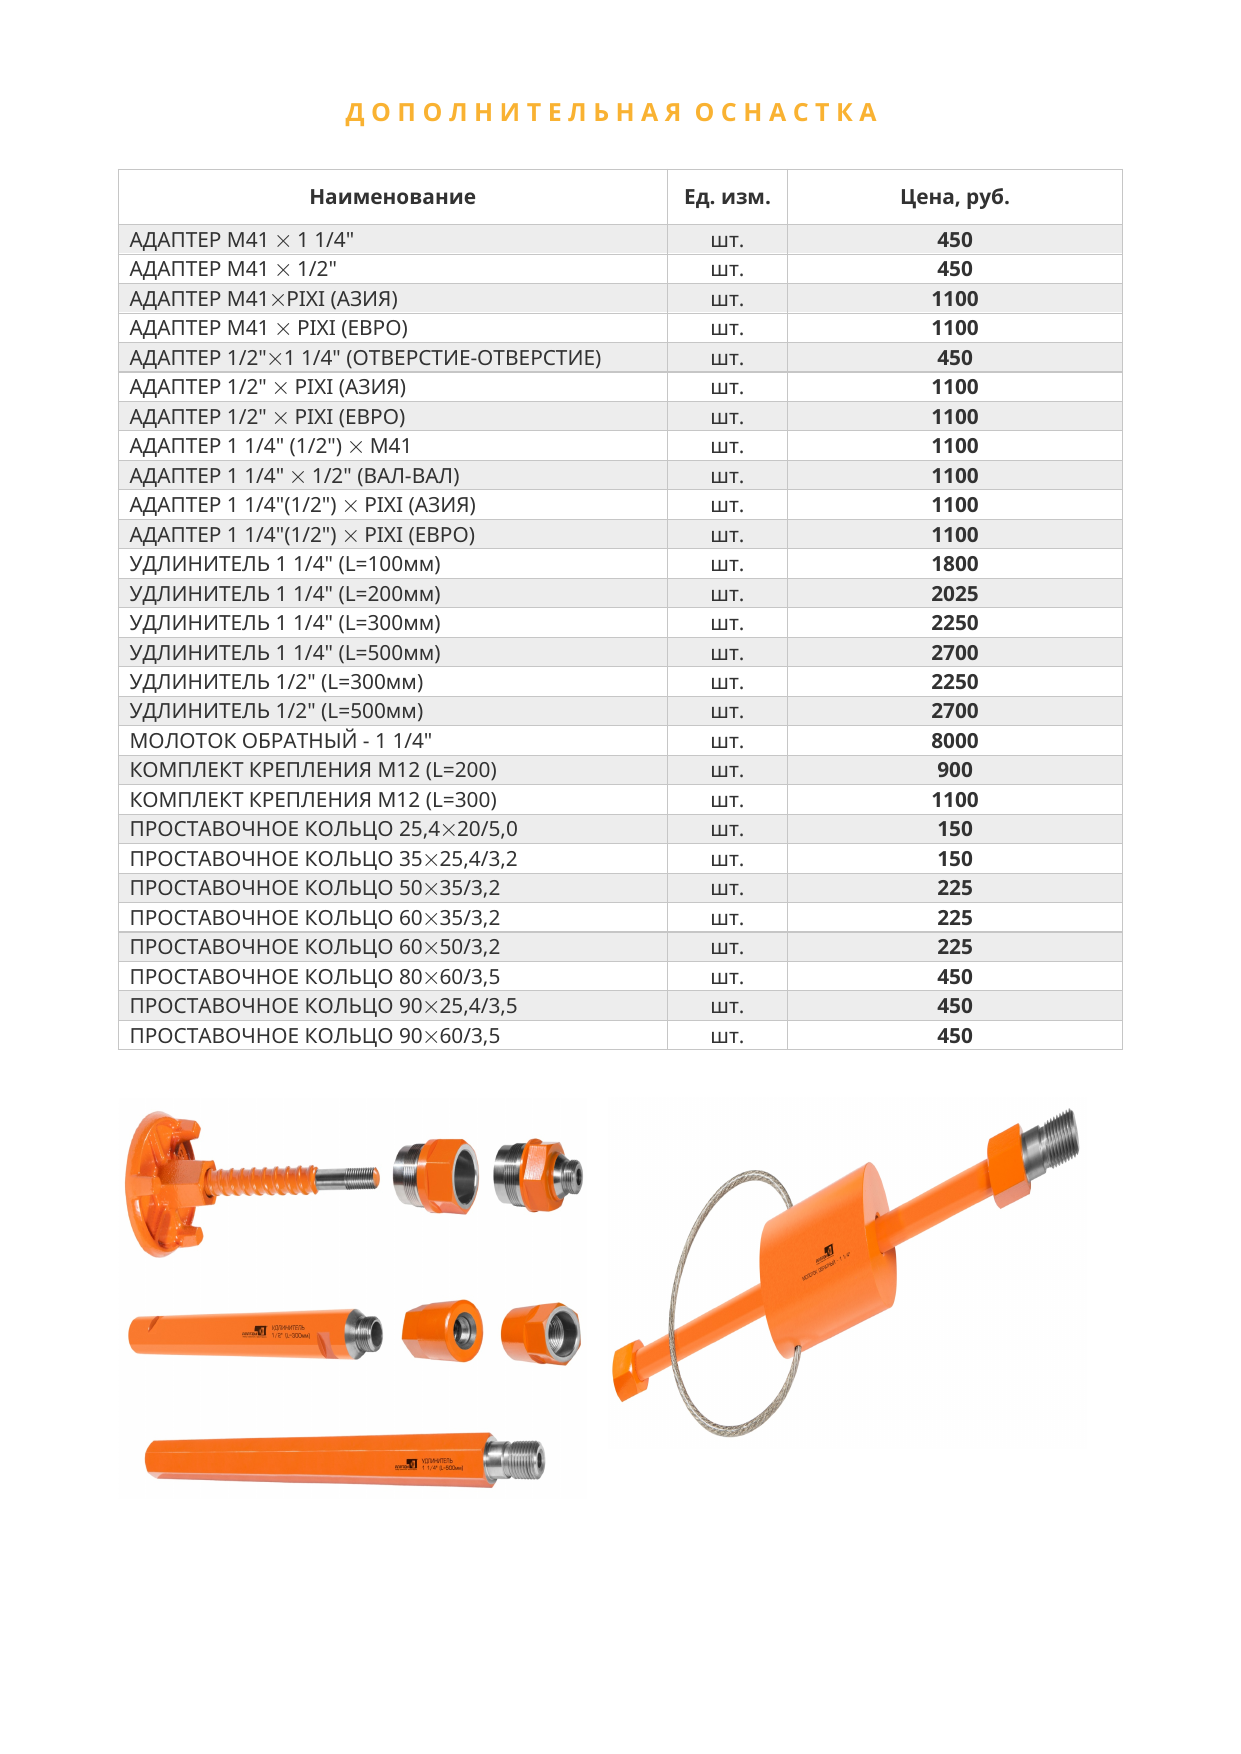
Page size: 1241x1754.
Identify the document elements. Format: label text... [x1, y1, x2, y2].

table_cell 8000 [788, 726, 1122, 754]
table_cell УДЛИНИТЕЛЬ 1 1/4" (L=500мм) [119, 638, 667, 666]
table_cell шт. [668, 667, 787, 696]
table_cell КОМПЛЕКТ КРЕПЛЕНИЯ М12 (L=200) [119, 756, 667, 784]
table_cell шт. [668, 726, 787, 754]
table_cell шт. [668, 343, 787, 371]
table_cell 1100 [788, 373, 1122, 401]
table_cell шт. [668, 991, 787, 1020]
table_cell АДАПТЕР 1/2"  PIXI (ЕВРО) [119, 402, 667, 430]
table_cell шт. [668, 255, 787, 283]
table_cell шт. [668, 903, 787, 931]
table_cell УДЛИНИТЕЛЬ 1/2" (L=300мм) [119, 667, 667, 696]
table_cell 225 [788, 933, 1122, 961]
table_cell АДАПТЕР 1/2"1 1/4" (ОТВЕРСТИЕ-ОТВЕРСТИЕ) [119, 343, 667, 371]
subtitle Д О П О Л Н И Т Е Л Ь Н А Я О С Н А С Т К А [118, 95, 1122, 129]
table_cell шт. [668, 225, 787, 253]
table_cell УДЛИНИТЕЛЬ 1 1/4" (L=300мм) [119, 608, 667, 637]
table_cell шт. [668, 697, 787, 725]
table_cell 450 [788, 343, 1122, 371]
table_cell шт. [668, 608, 787, 637]
table_cell 1100 [788, 490, 1122, 519]
table_cell 450 [788, 225, 1122, 253]
table_header Цена, руб. [788, 170, 1122, 224]
table_cell ПРОСТАВОЧНОЕ КОЛЬЦО 9025,4/3,5 [119, 991, 667, 1020]
table_cell АДАПТЕР 1 1/4"(1/2")  PIXI (АЗИЯ) [119, 490, 667, 519]
table_cell 2700 [788, 638, 1122, 666]
table_cell шт. [668, 461, 787, 489]
table_cell ПРОСТАВОЧНОЕ КОЛЬЦО 3525,4/3,2 [119, 844, 667, 872]
table_header Ед. изм. [668, 170, 787, 224]
table_cell 150 [788, 844, 1122, 872]
table_cell МОЛОТОК ОБРАТНЫЙ - 1 1/4" [119, 726, 667, 754]
table_cell АДАПТЕР 1/2"  PIXI (АЗИЯ) [119, 373, 667, 401]
table_cell шт. [668, 874, 787, 902]
table_cell шт. [668, 1021, 787, 1049]
table_cell 900 [788, 756, 1122, 784]
table_cell шт. [668, 549, 787, 578]
table_cell 2700 [788, 697, 1122, 725]
table_cell 450 [788, 1021, 1122, 1049]
table_cell КОМПЛЕКТ КРЕПЛЕНИЯ М12 (L=300) [119, 785, 667, 813]
table_cell УДЛИНИТЕЛЬ 1/2" (L=500мм) [119, 697, 667, 725]
table_cell 1100 [788, 461, 1122, 489]
table_cell шт. [668, 785, 787, 813]
table_cell шт. [668, 815, 787, 843]
table_cell шт. [668, 638, 787, 666]
table_header Наименование [119, 170, 667, 224]
table_cell шт. [668, 756, 787, 784]
table_cell 1100 [788, 431, 1122, 460]
table_cell ПРОСТАВОЧНОЕ КОЛЬЦО 8060/3,5 [119, 962, 667, 990]
table_cell 1100 [788, 785, 1122, 813]
table_cell 450 [788, 962, 1122, 990]
table_cell 450 [788, 991, 1122, 1020]
table_cell АДАПТЕР 1 1/4"(1/2")  PIXI (ЕВРО) [119, 520, 667, 548]
table_cell 1100 [788, 314, 1122, 342]
table_cell шт. [668, 520, 787, 548]
table_cell УДЛИНИТЕЛЬ 1 1/4" (L=200мм) [119, 579, 667, 607]
table_cell ПРОСТАВОЧНОЕ КОЛЬЦО 25,420/5,0 [119, 815, 667, 843]
table_cell 1800 [788, 549, 1122, 578]
table_cell 2250 [788, 608, 1122, 637]
table_cell 2250 [788, 667, 1122, 696]
table_cell шт. [668, 579, 787, 607]
table_cell шт. [668, 431, 787, 460]
picture [118, 1098, 588, 1499]
table_cell ПРОСТАВОЧНОЕ КОЛЬЦО 9060/3,5 [119, 1021, 667, 1049]
table_cell 450 [788, 255, 1122, 283]
table_cell 225 [788, 874, 1122, 902]
table_cell ПРОСТАВОЧНОЕ КОЛЬЦО 6035/3,2 [119, 903, 667, 931]
table_cell АДАПТЕР 1 1/4" (1/2")  М41 [119, 431, 667, 460]
table_cell шт. [668, 284, 787, 312]
table_cell шт. [668, 844, 787, 872]
table_cell АДАПТЕР М41PIXI (АЗИЯ) [119, 284, 667, 312]
table_cell АДАПТЕР М41  PIXI (ЕВРО) [119, 314, 667, 342]
table_cell 1100 [788, 402, 1122, 430]
table_cell 1100 [788, 284, 1122, 312]
table_cell 2025 [788, 579, 1122, 607]
table_cell ПРОСТАВОЧНОЕ КОЛЬЦО 5035/3,2 [119, 874, 667, 902]
table_cell 1100 [788, 520, 1122, 548]
table_cell 150 [788, 815, 1122, 843]
table_cell АДАПТЕР М41  1 1/4" [119, 225, 667, 253]
table_cell шт. [668, 962, 787, 990]
picture [607, 1097, 1088, 1449]
table_cell УДЛИНИТЕЛЬ 1 1/4" (L=100мм) [119, 549, 667, 578]
table_cell шт. [668, 490, 787, 519]
table_cell шт. [668, 314, 787, 342]
table_cell АДАПТЕР М41  1/2" [119, 255, 667, 283]
table_cell шт. [668, 373, 787, 401]
table_cell шт. [668, 933, 787, 961]
table_cell АДАПТЕР 1 1/4"  1/2" (ВАЛ-ВАЛ) [119, 461, 667, 489]
table_cell ПРОСТАВОЧНОЕ КОЛЬЦО 6050/3,2 [119, 933, 667, 961]
table_cell 225 [788, 903, 1122, 931]
table_cell шт. [668, 402, 787, 430]
